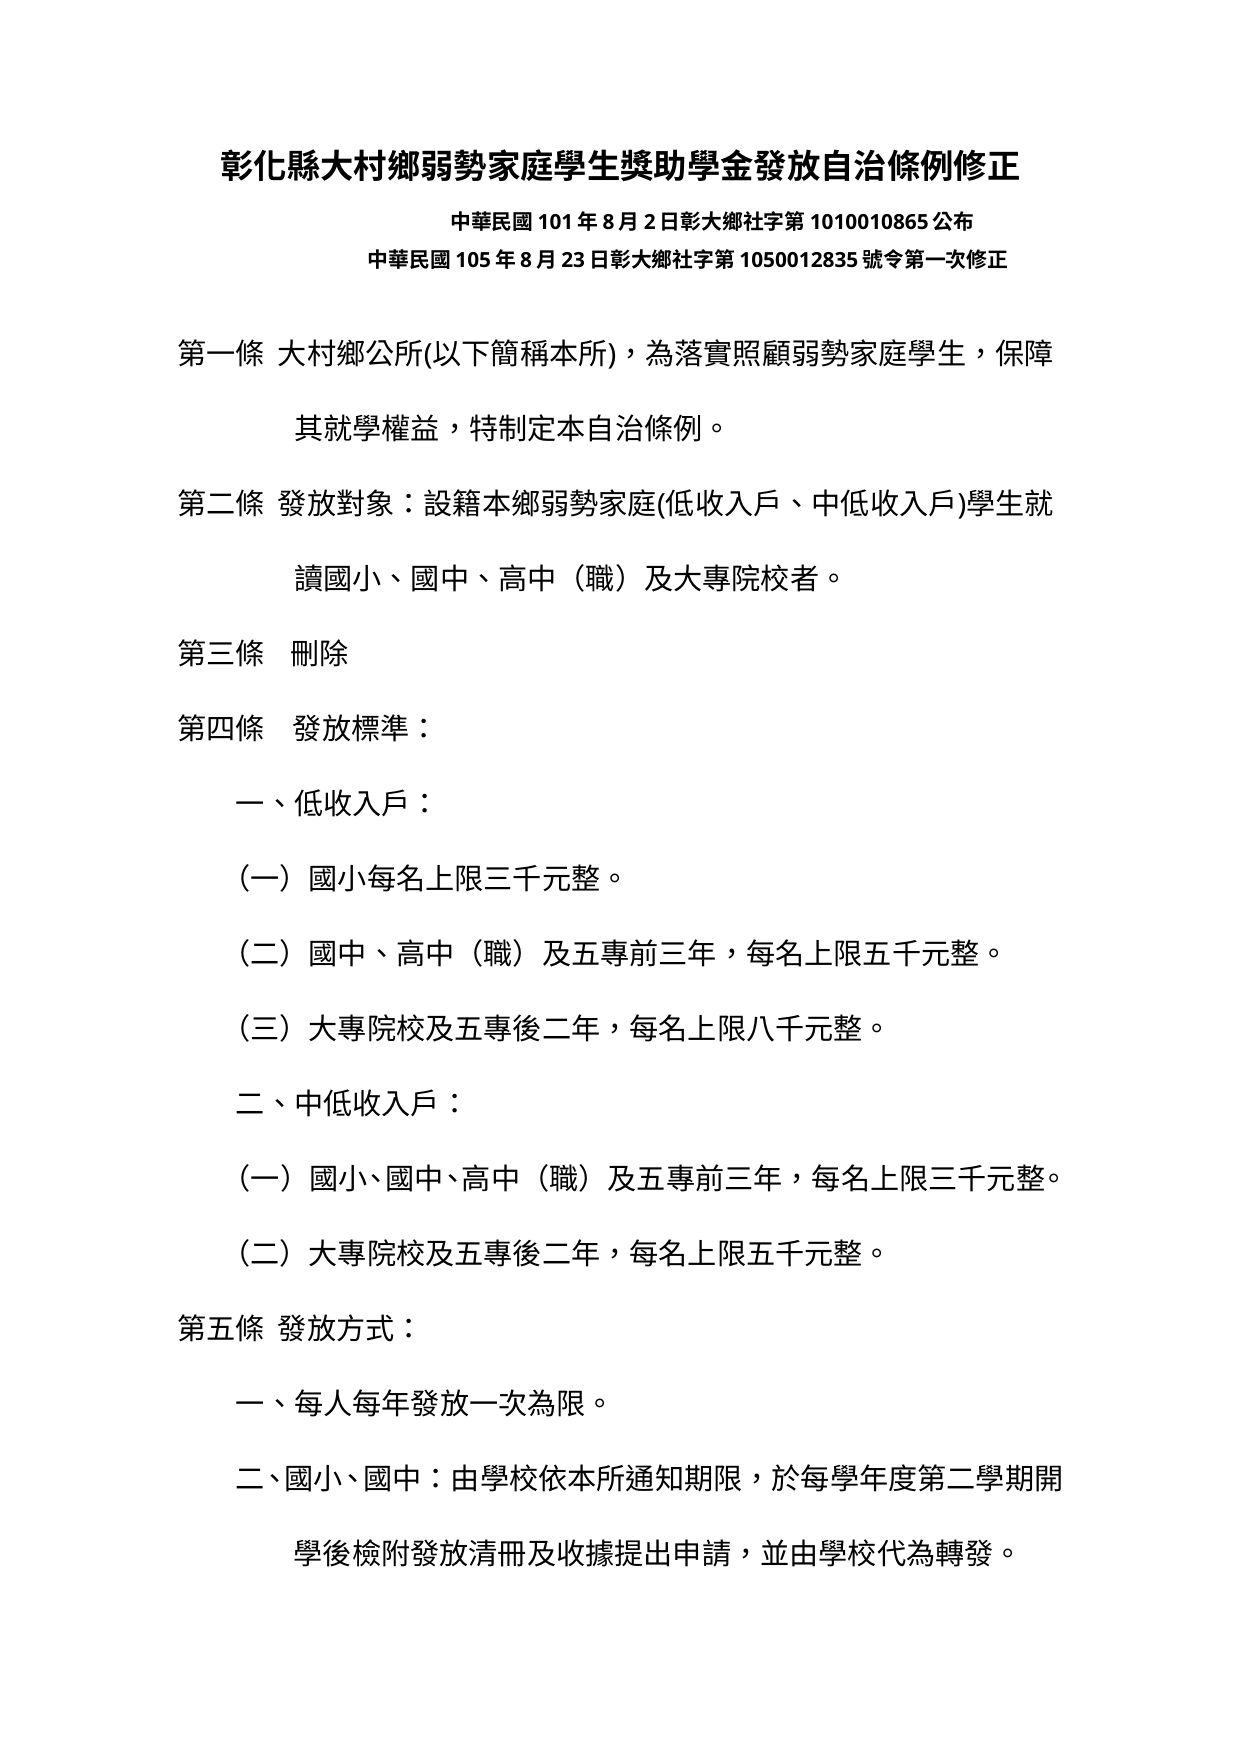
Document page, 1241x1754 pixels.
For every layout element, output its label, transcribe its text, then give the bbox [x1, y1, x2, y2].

text （一）國小每名上限三千元整。 [177, 839, 1063, 914]
text （二）國中、高中（職）及五專前三年，每名上限五千元整。 [177, 914, 1063, 989]
text 第一條 大村鄉公所(以下簡稱本所)，為落實照顧弱勢家庭學生，保障其就學權益，特制定本自治條例。 [177, 314, 1063, 464]
text 二、中低收入戶： [177, 1064, 1063, 1139]
text （二）大專院校及五專後二年，每名上限五千元整。 [177, 1214, 1063, 1289]
text （一）國小、國中、高中（職）及五專前三年，每名上限三千元整。 [178, 1139, 1063, 1214]
list 刪除 [177, 614, 1063, 689]
list 發放標準： [177, 689, 1063, 764]
text 一、每人每年發放一次為限。 [177, 1364, 1063, 1439]
text （三）大專院校及五專後二年，每名上限八千元整。 [177, 989, 1063, 1064]
text 中華民國105年8月23日彰大鄉社字第1050012835號令第一次修正 [177, 239, 1063, 277]
text 第二條 發放對象：設籍本鄉弱勢家庭(低收入戶、中低收入戶)學生就讀國小、國中、高中（職）及大專院校者。 [177, 464, 1063, 614]
text 一、低收入戶： [177, 764, 1063, 839]
text 第五條 發放方式： [177, 1289, 1063, 1364]
text 彰化縣大村鄉弱勢家庭學生獎助學金發放自治條例修正 [177, 127, 1063, 202]
text 二、國小、國中：由學校依本所通知期限，於每學年度第二學期開學後檢附發放清冊及收據提出申請，並由學校代為轉發。 [235, 1439, 1063, 1589]
text 中華民國101年8月2日彰大鄉社字第1010010865公布 [177, 202, 1063, 239]
